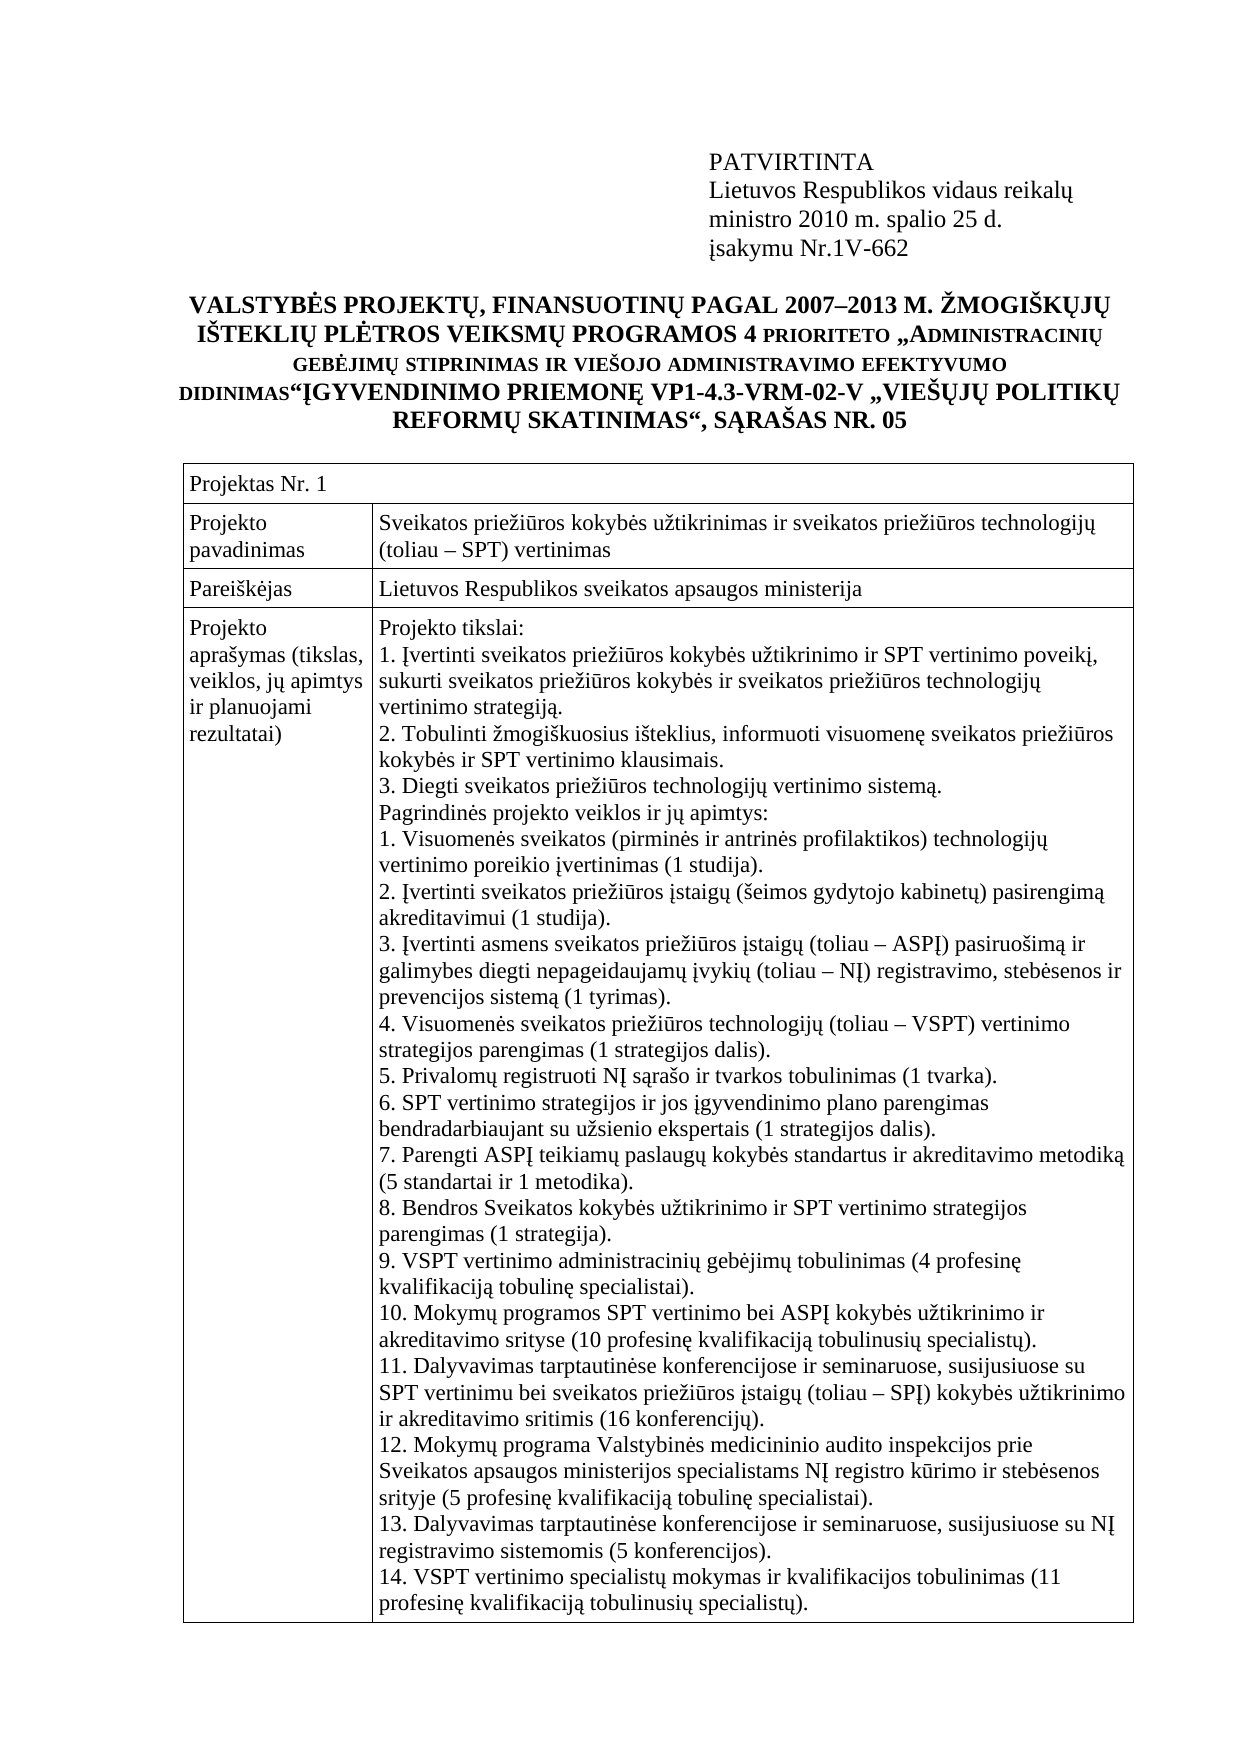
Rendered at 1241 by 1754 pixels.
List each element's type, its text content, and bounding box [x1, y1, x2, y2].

table_cell Projekto pavadinimas [184, 504, 372, 568]
table_cell Lietuvos Respublikos sveikatos apsaugos ministerija [373, 569, 1133, 607]
text ministro 2010 m. spalio 25 d. [177, 204, 1122, 233]
text PATVIRTINTA [177, 147, 1122, 176]
table_cell Sveikatos priežiūros kokybės užtikrinimas ir sveikatos priežiūros technologijų (toliau – SPT) vertinimas [373, 504, 1133, 568]
table_header Projektas Nr. 1 [184, 464, 1133, 502]
text VALSTYBĖS PROJEKTŲ, FINANSUOTINŲ PAGAL 2007–2013 M. Žmogiškųjų išteklių plėtros veiksmų programos 4 prioriteto „Administracinių gebėjimų stiprinimas ir viešojo administravimo efektyvumo didinimas“ĮGYVENDINIMO PRIEMONĘ VP1-4.3-VRM-02-V „VIEŠŲJŲ POLITIKŲ REFORMŲ SKATINIMAS“, SĄRAŠAS NR. 05 [177, 291, 1122, 434]
text įsakymu Nr.1V-662 [177, 233, 1122, 262]
text Lietuvos Respublikos vidaus reikalų [177, 176, 1122, 204]
table_cell Projekto tikslai: 1. Įvertinti sveikatos priežiūros kokybės užtikrinimo ir SPT vertinimo poveikį, sukurti sveikatos priežiūros kokybės ir sveikatos priežiūros technologijų vertinimo strategiją. 2. Tobulinti žmogiškuosius išteklius, informuoti visuomenę sveikatos priežiūros kokybės ir SPT vertinimo klausimais. 3. Diegti sveikatos priežiūros technologijų vertinimo sistemą. Pagrindinės projekto veiklos ir jų apimtys: 1. Visuomenės sveikatos (pirminės ir antrinės profilaktikos) technologijų vertinimo poreikio įvertinimas (1 studija). 2. Įvertinti sveikatos priežiūros įstaigų (šeimos gydytojo kabinetų) pasirengimą akreditavimui (1 studija). 3. Įvertinti asmens sveikatos priežiūros įstaigų (toliau – ASPĮ) pasiruošimą ir galimybes diegti nepageidaujamų įvykių (toliau – NĮ) registravimo, stebėsenos ir prevencijos sistemą (1 tyrimas). 4. Visuomenės sveikatos priežiūros technologijų (toliau – VSPT) vertinimo strategijos parengimas (1 strategijos dalis). 5. Privalomų registruoti NĮ sąrašo ir tvarkos tobulinimas (1 tvarka). 6. SPT vertinimo strategijos ir jos įgyvendinimo plano parengimas bendradarbiaujant su užsienio ekspertais (1 strategijos dalis). 7. Parengti ASPĮ teikiamų paslaugų kokybės standartus ir akreditavimo metodiką (5 standartai ir 1 metodika). 8. Bendros Sveikatos kokybės užtikrinimo ir SPT vertinimo strategijos parengimas (1 strategija). 9. VSPT vertinimo administracinių gebėjimų tobulinimas (4 profesinę kvalifikaciją tobulinę specialistai). 10. Mokymų programos SPT vertinimo bei ASPĮ kokybės užtikrinimo ir akreditavimo srityse (10 profesinę kvalifikaciją tobulinusių specialistų). 11. Dalyvavimas tarptautinėse konferencijose ir seminaruose, susijusiuose su SPT vertinimu bei sveikatos priežiūros įstaigų (toliau – SPĮ) kokybės užtikrinimo ir akreditavimo sritimis (16 konferencijų). 12. Mokymų programa Valstybinės medicininio audito inspekcijos prie Sveikatos apsaugos ministerijos specialistams NĮ registro kūrimo ir stebėsenos srityje (5 profesinę kvalifikaciją tobulinę specialistai). 13. Dalyvavimas tarptautinėse konferencijose ir seminaruose, susijusiuose su NĮ registravimo sistemomis (5 konferencijos). 14. VSPT vertinimo specialistų mokymas ir kvalifikacijos tobulinimas (11 profesinę kvalifikaciją tobulinusių specialistų). [373, 608, 1133, 1622]
table_cell Pareiškėjas [184, 569, 372, 607]
table_cell Projekto aprašymas (tikslas, veiklos, jų apimtys ir planuojami rezultatai) [184, 608, 372, 1622]
